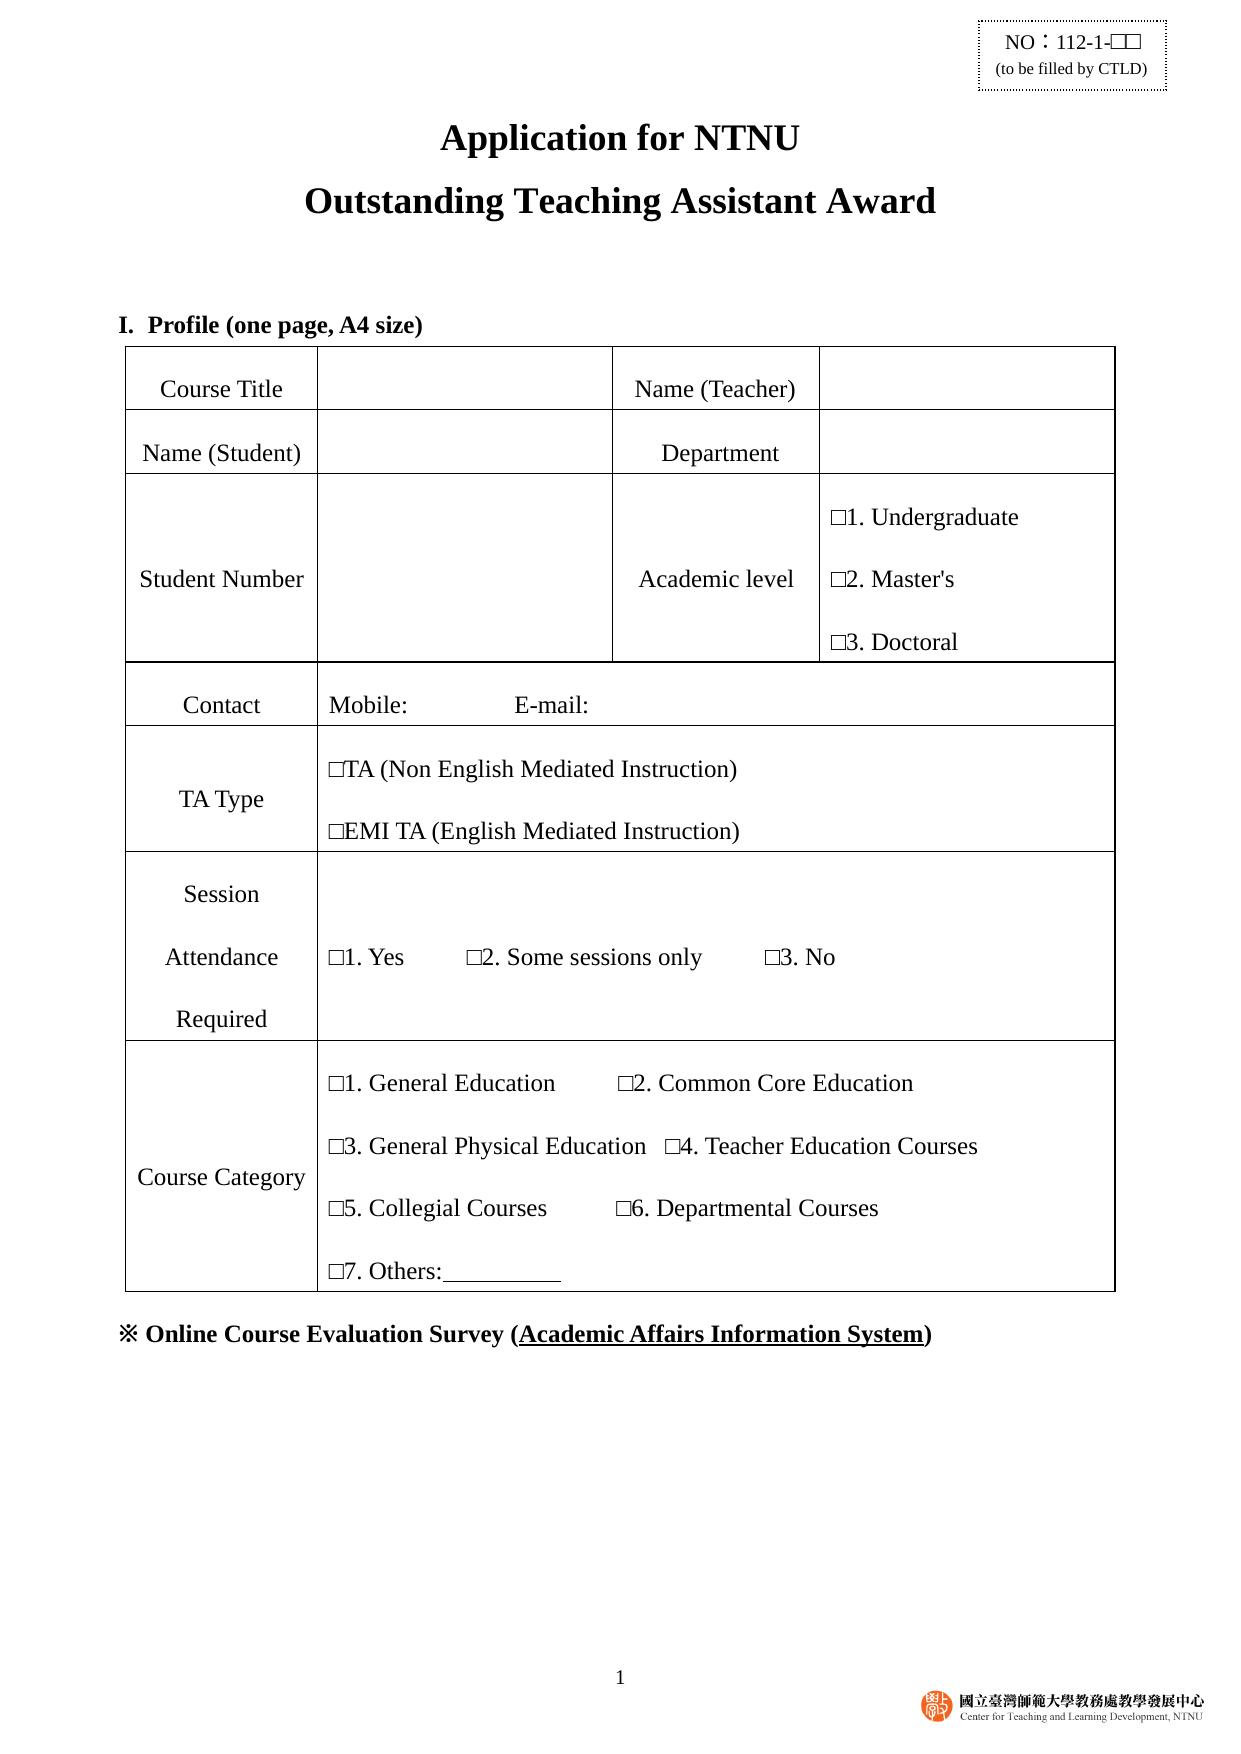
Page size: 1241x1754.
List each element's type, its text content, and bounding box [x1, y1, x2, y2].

table_cell Academic level [613, 474, 819, 661]
table_cell Name (Student) [126, 410, 317, 473]
table_header Course Title [126, 347, 317, 409]
table_cell Student Number [126, 474, 317, 661]
text (to be filled by CTLD) [995, 54, 1150, 79]
table_header [820, 347, 1114, 409]
table_cell Contact [126, 663, 317, 725]
text NO：112-1-□□ [995, 29, 1150, 54]
table_cell Department [613, 410, 819, 473]
table_cell [318, 474, 612, 661]
table_cell □1. General Education □2. Common Core Education □3. General Physical Education □4. Teacher Education Courses □5. Collegial Courses □6. Departmental Courses □7. Others: [318, 1041, 1114, 1291]
table_cell [820, 410, 1114, 473]
table_cell Course Category [126, 1041, 317, 1291]
text Outstanding Teaching Assistant Award [118, 158, 1122, 221]
text ※ Online Course Evaluation Survey (Academic Affairs Information System) [118, 1292, 1122, 1354]
table_cell Session Attendance Required [126, 852, 317, 1039]
table_cell □1. Yes □2. Some sessions only □3. No [318, 852, 1114, 1039]
table_cell TA Type [126, 726, 317, 851]
text [978, 20, 1167, 91]
text Application for NTNU [118, 96, 1122, 158]
table_header Name (Teacher) [613, 347, 819, 409]
list Profile (one page, A4 size) [118, 283, 1122, 346]
table_cell Mobile: E-mail: [318, 663, 1114, 725]
table_cell □TA (Non English Mediated Instruction) □EMI TA (English Mediated Instruction) [318, 726, 1114, 851]
table_cell □1. Undergraduate □2. Master's □3. Doctoral [820, 474, 1114, 661]
table_header [318, 347, 612, 409]
table_cell [318, 410, 612, 473]
